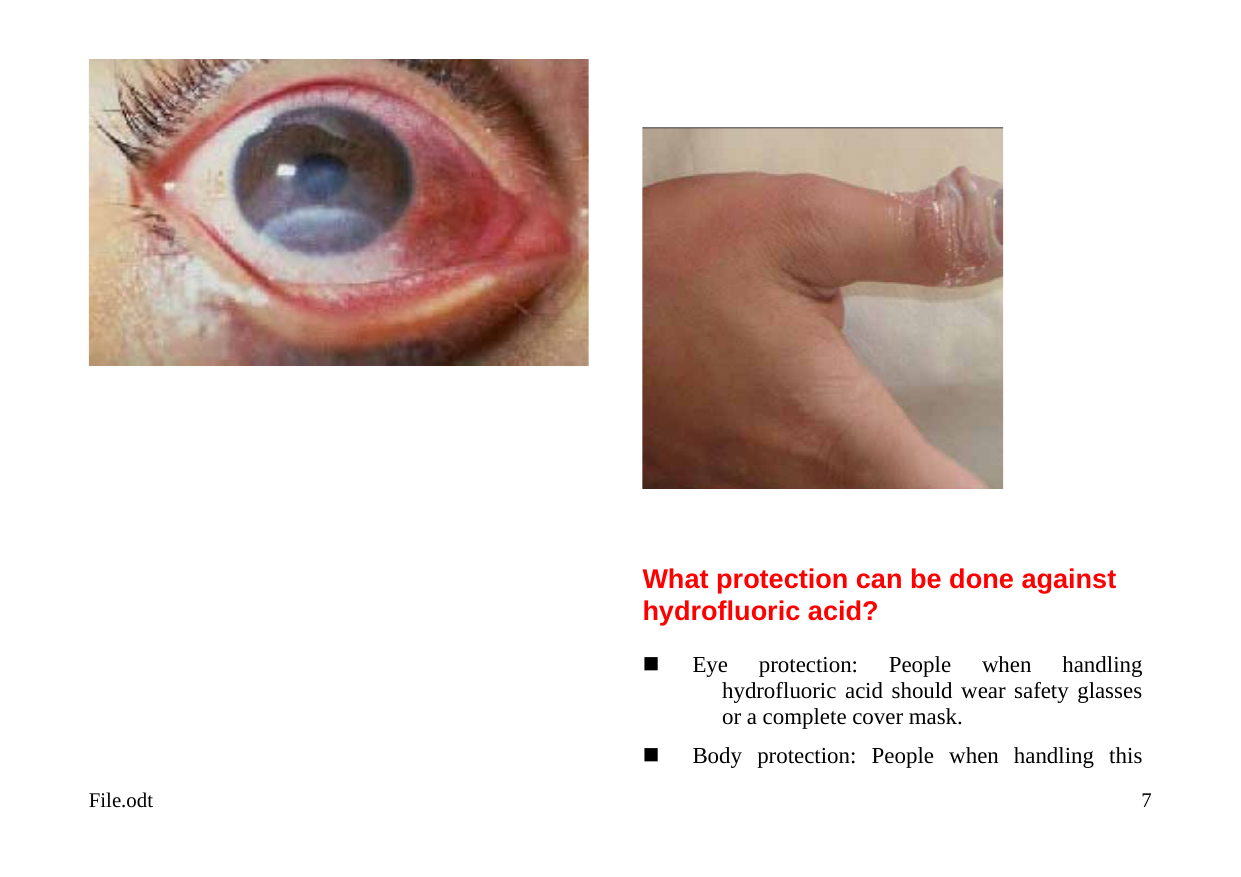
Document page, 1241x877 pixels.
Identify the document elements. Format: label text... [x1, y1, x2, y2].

list Eye protection: People when handling hydrofluoric acid should wear safety glasses or a complete cover mask. [642, 651, 1143, 730]
list Body protection: People when handling this [642, 742, 1143, 769]
text What protection can be done against hydrofluoric acid? [642, 563, 1152, 626]
